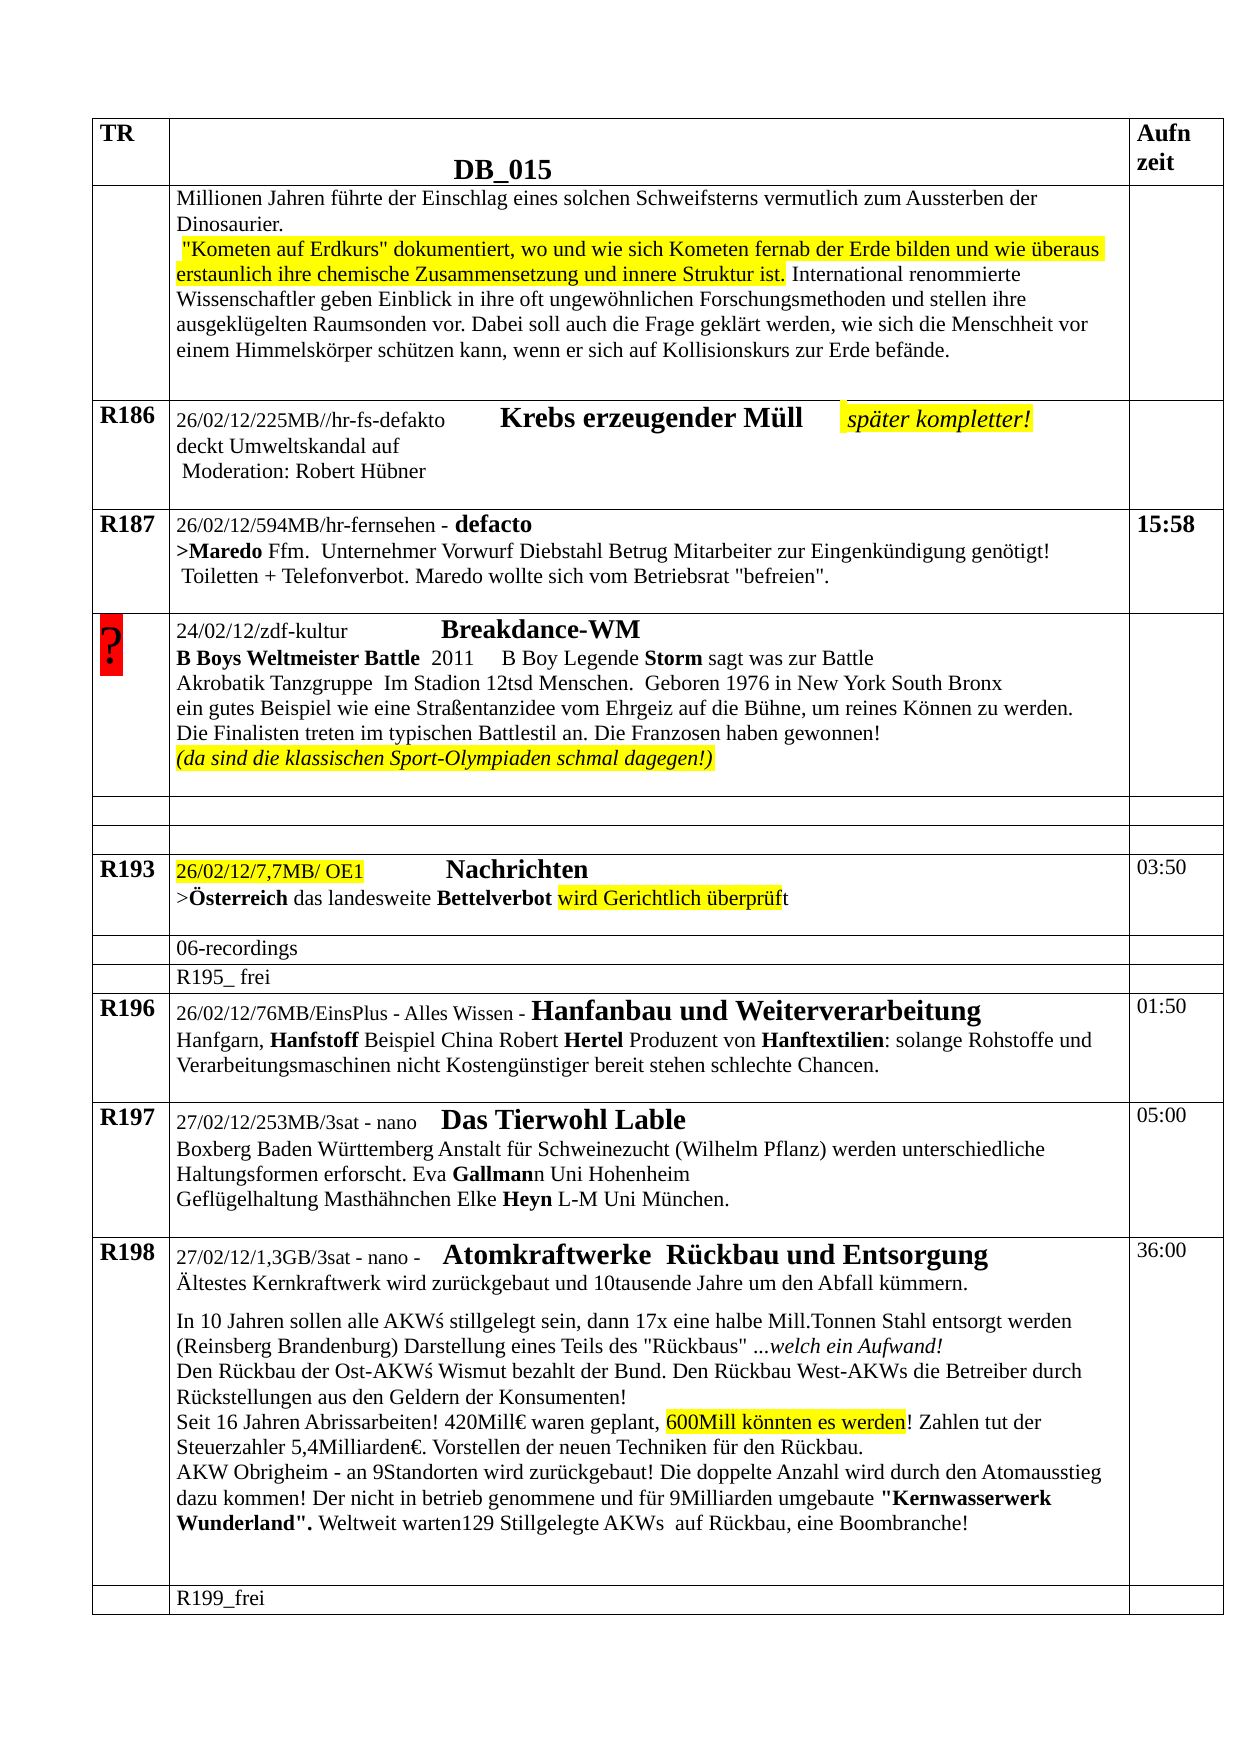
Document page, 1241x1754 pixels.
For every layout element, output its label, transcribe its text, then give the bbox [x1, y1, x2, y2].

table_cell [170, 797, 1129, 825]
table_cell R199_frei [170, 1586, 1129, 1614]
table_cell R186 [93, 401, 169, 509]
table_cell [93, 965, 169, 993]
table_cell [93, 936, 169, 964]
table_cell [1130, 614, 1223, 796]
table_header TR [93, 119, 169, 185]
table_header DB_015 [170, 119, 1129, 185]
table_cell 06-recordings [170, 936, 1129, 964]
table_cell 27/02/12/1,3GB/3sat - nano - Atomkraftwerke Rückbau und Entsorgung Ältestes Kernkraftwerk wird zurückgebaut und 10tausende Jahre um den Abfall kümmern. In 10 Jahren sollen alle AKWś stillgelegt sein, dann 17x eine halbe Mill.Tonnen Stahl entsorgt werden (Reinsberg Brandenburg) Darstellung eines Teils des "Rückbaus" ...welch ein Aufwand! Den Rückbau der Ost-AKWś Wismut bezahlt der Bund. Den Rückbau West-AKWs die Betreiber durch Rückstellungen aus den Geldern der Konsumenten! Seit 16 Jahren Abrissarbeiten! 420Mill€ waren geplant, 600Mill könnten es werden! Zahlen tut der Steuerzahler 5,4Milliarden€. Vorstellen der neuen Techniken für den Rückbau. AKW Obrigheim - an 9Standorten wird zurückgebaut! Die doppelte Anzahl wird durch den Atomausstieg dazu kommen! Der nicht in betrieb genommene und für 9Milliarden umgebaute "Kernwasserwerk Wunderland". Weltweit warten129 Stillgelegte AKWs auf Rückbau, eine Boombranche! [170, 1238, 1129, 1585]
table_cell 26/02/12/7,7MB/ OE1 Nachrichten >Österreich das landesweite Bettelverbot wird Gerichtlich überprüft [170, 855, 1129, 935]
table_cell ? [93, 614, 169, 796]
table_cell 05:00 [1130, 1103, 1223, 1237]
table_cell [1130, 936, 1223, 964]
table_cell [93, 797, 169, 825]
table_cell [1130, 186, 1223, 399]
table_cell R198 [93, 1238, 169, 1585]
table_cell [1130, 826, 1223, 853]
table_cell R197 [93, 1103, 169, 1237]
table_cell R187 [93, 510, 169, 613]
table_cell 36:00 [1130, 1238, 1223, 1585]
table_cell R193 [93, 855, 169, 935]
table_cell 26/02/12/225MB//hr-fs-defakto Krebs erzeugender Müll später kompletter! deckt Umweltskandal auf Moderation: Robert Hübner [170, 401, 1129, 509]
table_cell [93, 186, 169, 399]
table_cell 15:58 [1130, 510, 1223, 613]
table_cell [170, 826, 1129, 853]
table_cell [93, 1586, 169, 1614]
table_cell 03:50 [1130, 855, 1223, 935]
table_cell 27/02/12/253MB/3sat - nano Das Tierwohl Lable Boxberg Baden Württemberg Anstalt für Schweinezucht (Wilhelm Pflanz) werden unterschiedliche Haltungsformen erforscht. Eva Gallmann Uni Hohenheim Geflügelhaltung Masthähnchen Elke Heyn L-M Uni München. [170, 1103, 1129, 1237]
table_cell Millionen Jahren führte der Einschlag eines solchen Schweifsterns vermutlich zum Aussterben der Dinosaurier. "Kometen auf Erdkurs" dokumentiert, wo und wie sich Kometen fernab der Erde bilden und wie überaus erstaunlich ihre chemische Zusammensetzung und innere Struktur ist. International renommierte Wissenschaftler geben Einblick in ihre oft ungewöhnlichen Forschungsmethoden und stellen ihre ausgeklügelten Raumsonden vor. Dabei soll auch die Frage geklärt werden, wie sich die Menschheit vor einem Himmelskörper schützen kann, wenn er sich auf Kollisionskurs zur Erde befände. [170, 186, 1129, 399]
table_cell R196 [93, 994, 169, 1102]
table_cell [1130, 797, 1223, 825]
table_cell [1130, 401, 1223, 509]
table_cell 26/02/12/76MB/EinsPlus - Alles Wissen - Hanfanbau und Weiterverarbeitung Hanfgarn, Hanfstoff Beispiel China Robert Hertel Produzent von Hanftextilien: solange Rohstoffe und Verarbeitungsmaschinen nicht Kostengünstiger bereit stehen schlechte Chancen. [170, 994, 1129, 1102]
table_cell [93, 826, 169, 853]
table_cell 01:50 [1130, 994, 1223, 1102]
table_header Aufn zeit [1130, 119, 1223, 185]
table_cell R195_ frei [170, 965, 1129, 993]
table_cell [1130, 965, 1223, 993]
table_cell [1130, 1586, 1223, 1614]
table_cell 26/02/12/594MB/hr-fernsehen - defacto >Maredo Ffm. Unternehmer Vorwurf Diebstahl Betrug Mitarbeiter zur Eingenkündigung genötigt! Toiletten + Telefonverbot. Maredo wollte sich vom Betriebsrat "befreien". [170, 510, 1129, 613]
table_cell 24/02/12/zdf-kultur Breakdance-WM B Boys Weltmeister Battle 2011 B Boy Legende Storm sagt was zur Battle Akrobatik Tanzgruppe Im Stadion 12tsd Menschen. Geboren 1976 in New York South Bronx ein gutes Beispiel wie eine Straßentanzidee vom Ehrgeiz auf die Bühne, um reines Können zu werden. Die Finalisten treten im typischen Battlestil an. Die Franzosen haben gewonnen! (da sind die klassischen Sport-Olympiaden schmal dagegen!) [170, 614, 1129, 796]
